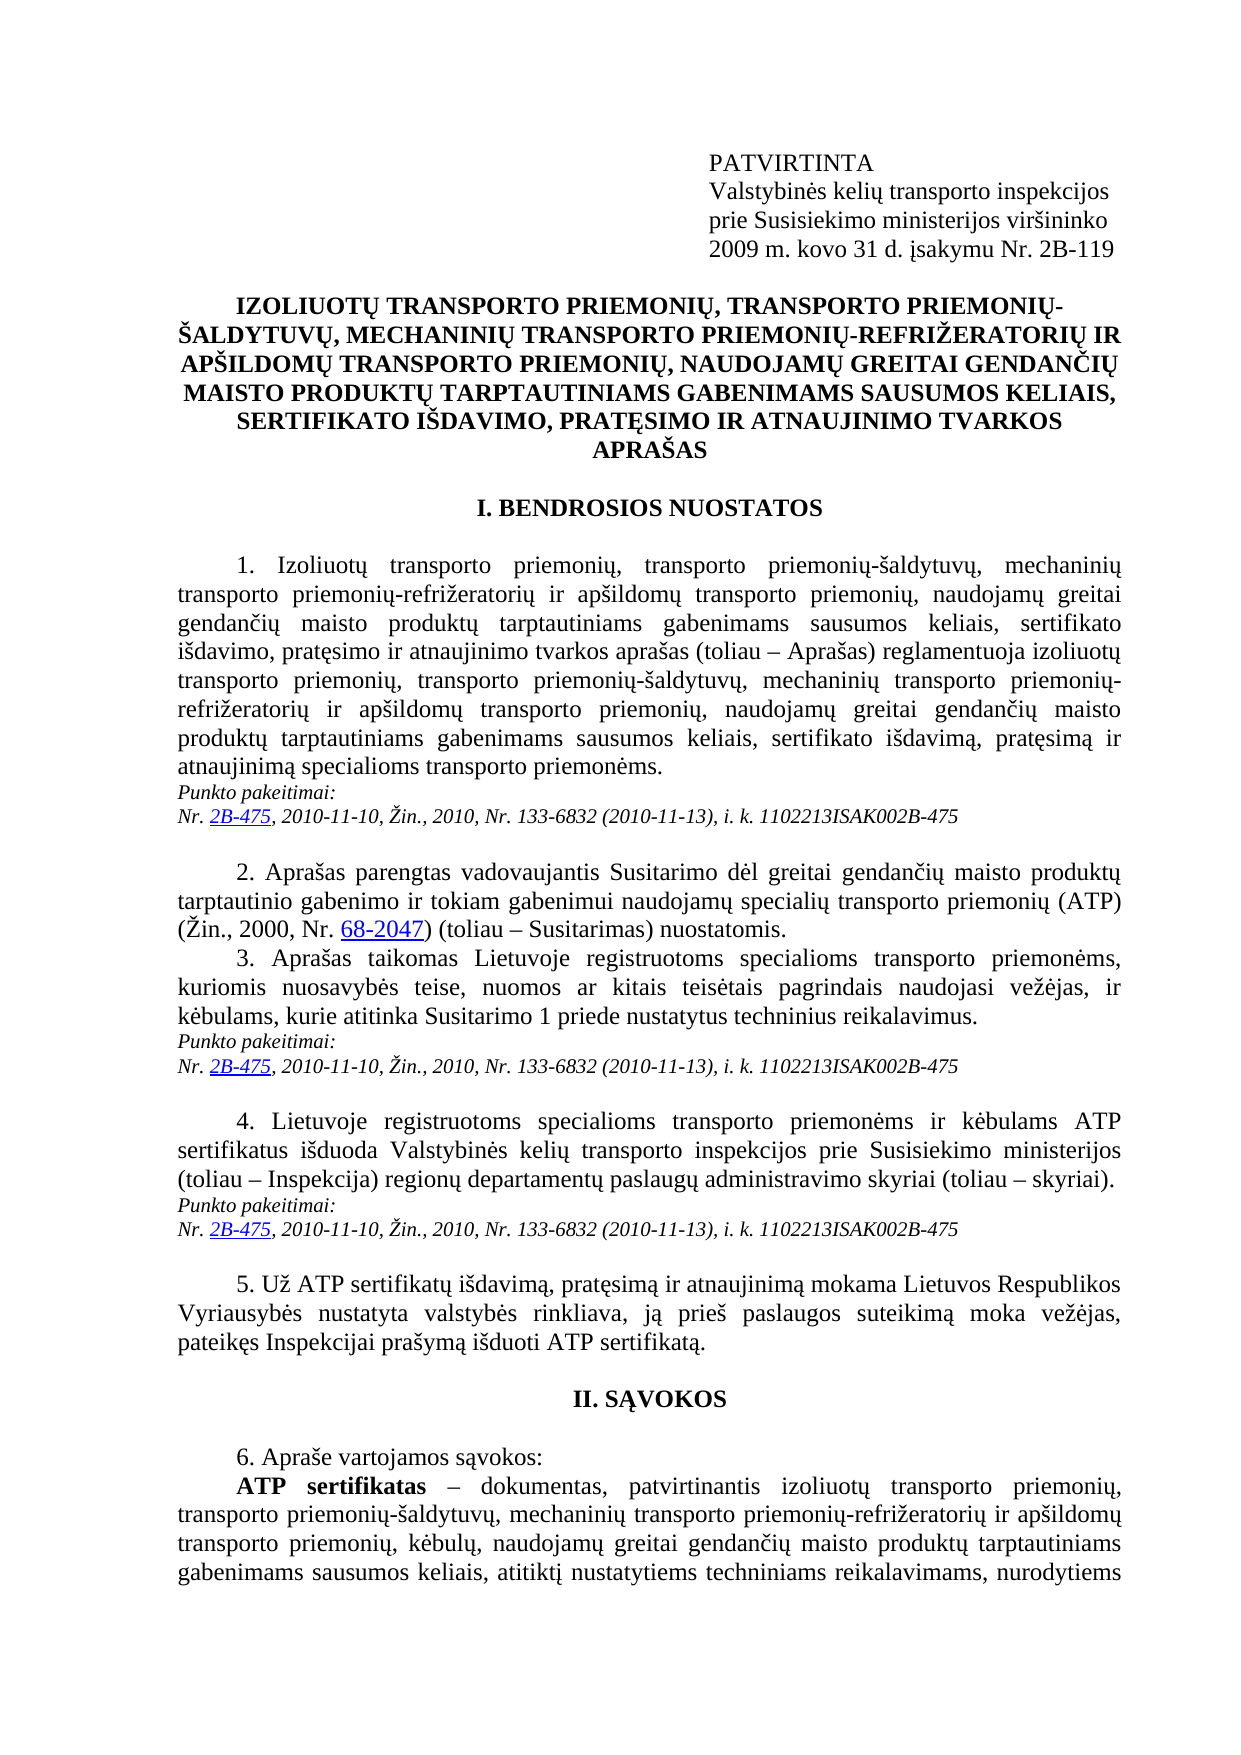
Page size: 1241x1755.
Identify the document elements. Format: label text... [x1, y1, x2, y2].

text Punkto pakeitimai: [177, 1193, 1122, 1217]
text prie Susisiekimo ministerijos viršininko [177, 205, 1122, 234]
text 3. Aprašas taikomas Lietuvoje registruotoms specialioms transporto priemonėms, kuriomis nuosavybės teise, nuomos ar kitais teisėtais pagrindais naudojasi vežėjas, ir kėbulams, kurie atitinka Susitarimo 1 priede nustatytus techninius reikalavimus. [177, 943, 1122, 1029]
text Valstybinės kelių transporto inspekcijos [177, 176, 1122, 205]
text IZOLIUOTŲ TRANSPORTO PRIEMONIŲ, TRANSPORTO PRIEMONIŲ-ŠALDYTUVŲ, MECHANINIŲ TRANSPORTO PRIEMONIŲ-REFRIŽERATORIŲ IR APŠILDOMŲ TRANSPORTO PRIEMONIŲ, NAUDOJAMŲ GREITAI GENDANČIŲ MAISTO PRODUKTŲ TARPTAUTINIAMS GABENIMAMS SAUSUMOS KELIAIS, SERTIFIKATO IŠDAVIMO, PRATĘSIMO IR ATNAUJINIMO TVARKOS APRAŠAS [177, 291, 1122, 464]
text Nr. 2B-475, 2010-11-10, Žin., 2010, Nr. 133-6832 (2010-11-13), i. k. 1102213ISAK002B-475 [177, 1217, 1122, 1241]
text I. BENDROSIOS NUOSTATOS [177, 493, 1122, 521]
text Nr. 2B-475, 2010-11-10, Žin., 2010, Nr. 133-6832 (2010-11-13), i. k. 1102213ISAK002B-475 [177, 804, 1122, 828]
text Nr. 2B-475, 2010-11-10, Žin., 2010, Nr. 133-6832 (2010-11-13), i. k. 1102213ISAK002B-475 [177, 1053, 1122, 1078]
text 5. Už ATP sertifikatų išdavimą, pratęsimą ir atnaujinimą mokama Lietuvos Respublikos Vyriausybės nustatyta valstybės rinkliava, ją prieš paslaugos suteikimą moka vežėjas, pateikęs Inspekcijai prašymą išduoti ATP sertifikatą. [177, 1269, 1122, 1356]
text Punkto pakeitimai: [177, 780, 1122, 804]
text Punkto pakeitimai: [177, 1029, 1122, 1053]
text 4. Lietuvoje registruotoms specialioms transporto priemonėms ir kėbulams ATP sertifikatus išduoda Valstybinės kelių transporto inspekcijos prie Susisiekimo ministerijos (toliau – Inspekcija) regionų departamentų paslaugų administravimo skyriai (toliau – skyriai). [177, 1106, 1122, 1193]
text 2. Aprašas parengtas vadovaujantis Susitarimo dėl greitai gendančių maisto produktų tarptautinio gabenimo ir tokiam gabenimui naudojamų specialių transporto priemonių (ATP) (Žin., 2000, Nr. 68-2047) (toliau – Susitarimas) nuostatomis. [177, 857, 1122, 943]
text 1. Izoliuotų transporto priemonių, transporto priemonių-šaldytuvų, mechaninių transporto priemonių-refrižeratorių ir apšildomų transporto priemonių, naudojamų greitai gendančių maisto produktų tarptautiniams gabenimams sausumos keliais, sertifikato išdavimo, pratęsimo ir atnaujinimo tvarkos aprašas (toliau – Aprašas) reglamentuoja izoliuotų transporto priemonių, transporto priemonių-šaldytuvų, mechaninių transporto priemonių-refrižeratorių ir apšildomų transporto priemonių, naudojamų greitai gendančių maisto produktų tarptautiniams gabenimams sausumos keliais, sertifikato išdavimą, pratęsimą ir atnaujinimą specialioms transporto priemonėms. [177, 550, 1122, 780]
text 2009 m. kovo 31 d. įsakymu Nr. 2B-119 [177, 234, 1122, 263]
text II. SĄVOKOS [177, 1384, 1122, 1413]
text 6. Apraše vartojamos sąvokos: [177, 1442, 1122, 1471]
text ATP sertifikatas – dokumentas, patvirtinantis izoliuotų transporto priemonių, transporto priemonių-šaldytuvų, mechaninių transporto priemonių-refrižeratorių ir apšildomų transporto priemonių, kėbulų, naudojamų greitai gendančių maisto produktų tarptautiniams gabenimams sausumos keliais, atitiktį nustatytiems techniniams reikalavimams, nurodytiems [177, 1471, 1122, 1586]
text PATVIRTINTA [709, 148, 1122, 176]
